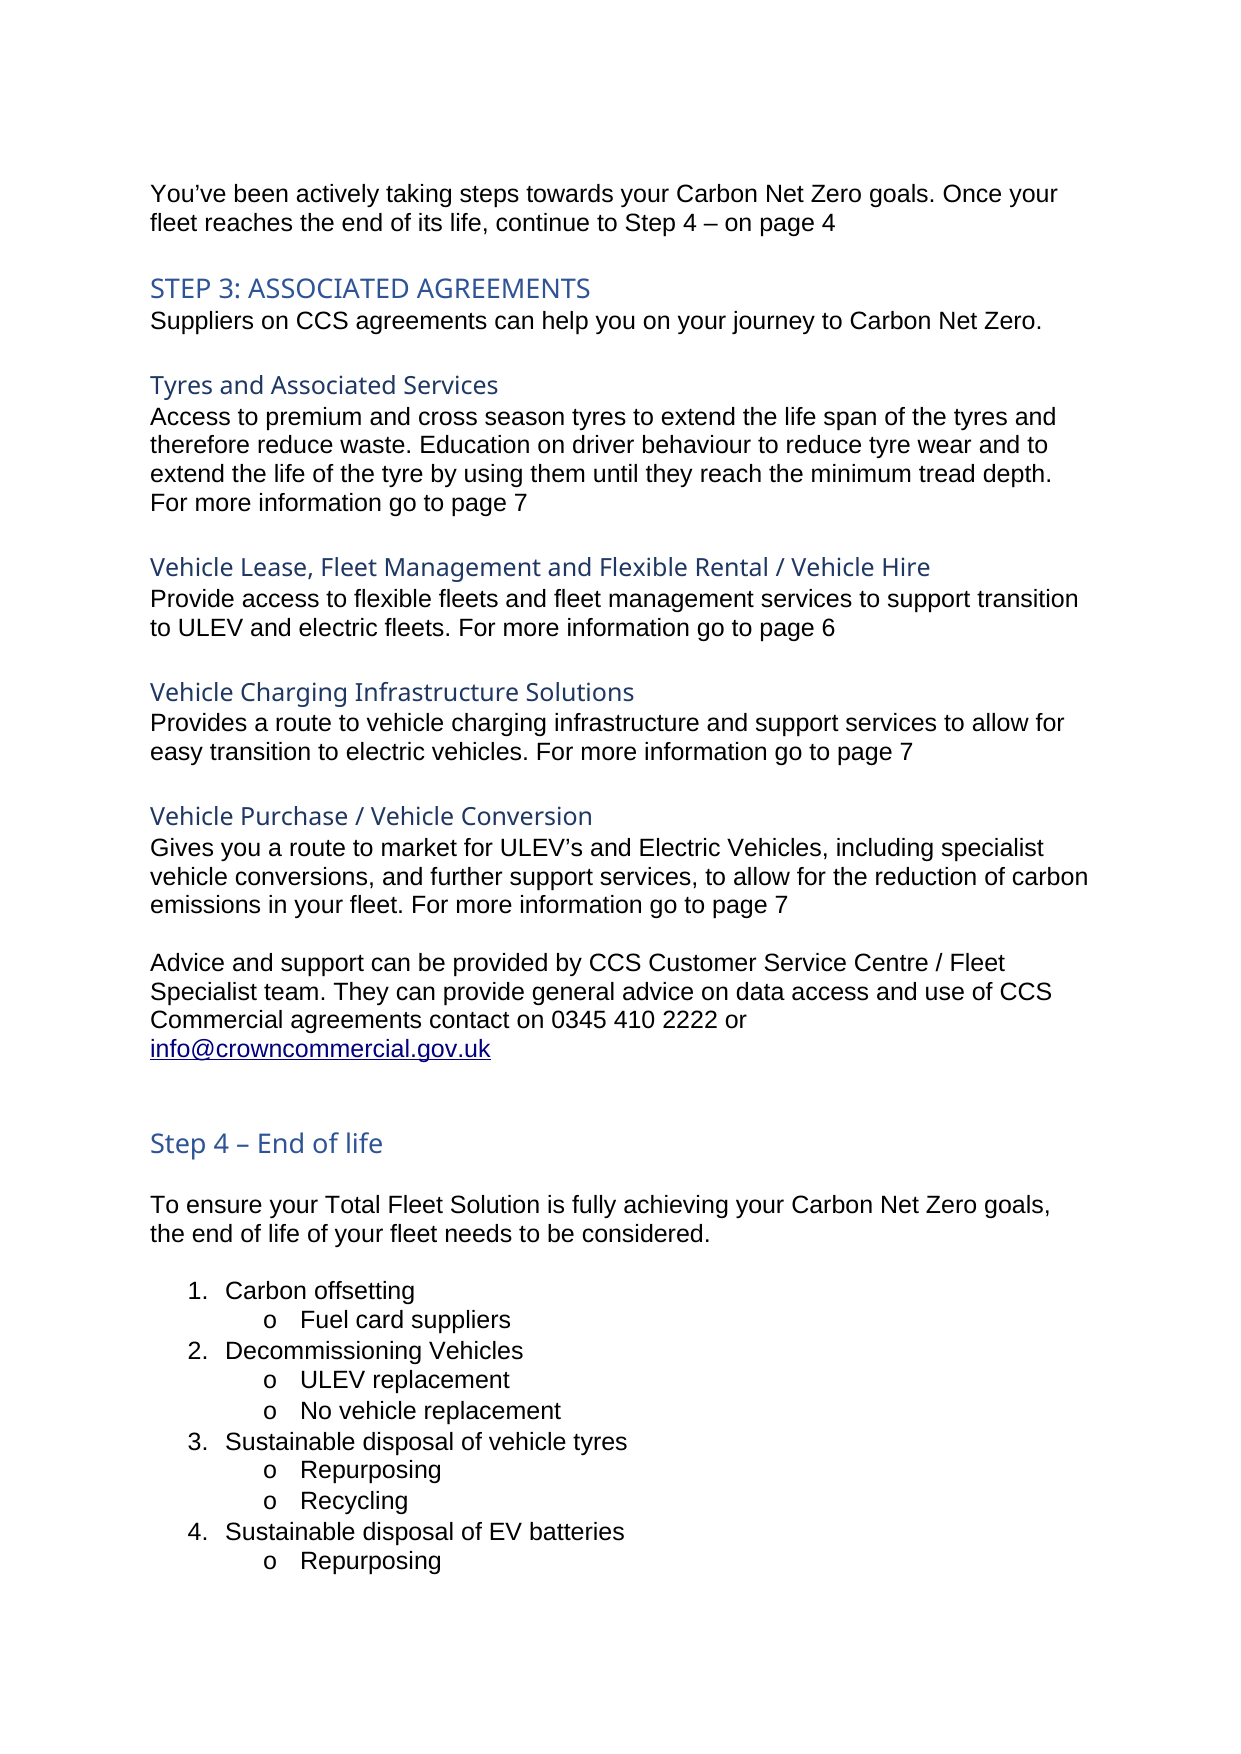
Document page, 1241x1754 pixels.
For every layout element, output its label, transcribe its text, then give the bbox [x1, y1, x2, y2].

text Provide access to flexible fleets and fleet management services to support transition to ULEV and electric fleets. For more information go to page 6 [150, 584, 1090, 641]
text You’ve been actively taking steps towards your Carbon Net Zero goals. Once your fleet reaches the end of its life, continue to Step 4 – on page 4 [150, 179, 1090, 236]
text Advice and support can be provided by CCS Customer Service Centre / Fleet Specialist team. They can provide general advice on data access and use of CCS Commercial agreements contact on 0345 410 2222 or info@crowncommercial.gov.uk [150, 948, 1090, 1063]
subtitle Step 4 – End of life [150, 1124, 1090, 1161]
text Access to premium and cross season tyres to extend the life span of the tyres and therefore reduce waste. Education on driver behaviour to reduce tyre wear and to extend the life of the tyre by using them until they reach the minimum tread depth. For more information go to page 7 [150, 402, 1090, 517]
list Sustainable disposal of EV batteries [187, 1517, 1090, 1546]
subtitle Vehicle Purchase / Vehicle Conversion [150, 799, 1090, 833]
list Sustainable disposal of vehicle tyres [187, 1427, 1090, 1455]
subtitle Vehicle Lease, Fleet Management and Flexible Rental / Vehicle Hire [150, 550, 1090, 584]
subtitle Vehicle Charging Infrastructure Solutions [150, 674, 1090, 708]
list Recycling [262, 1486, 1090, 1517]
list Decommissioning Vehicles [187, 1336, 1090, 1365]
list Repurposing [262, 1455, 1090, 1486]
text To ensure your Total Fleet Solution is fully achieving your Carbon Net Zero goals, the end of life of your fleet needs to be considered. [150, 1190, 1090, 1247]
text Gives you a route to market for ULEV’s and Electric Vehicles, including specialist vehicle conversions, and further support services, to allow for the reduction of carbon emissions in your fleet. For more information go to page 7 [150, 833, 1090, 919]
subtitle STEP 3: ASSOCIATED AGREEMENTS [150, 269, 1090, 306]
list Fuel card suppliers [262, 1305, 1090, 1336]
list Repurposing [262, 1546, 1090, 1577]
list No vehicle replacement [262, 1396, 1090, 1427]
list Carbon offsetting [187, 1276, 1090, 1305]
list ULEV replacement [262, 1365, 1090, 1396]
text Provides a route to vehicle charging infrastructure and support services to allow for easy transition to electric vehicles. For more information go to page 7 [150, 708, 1090, 766]
subtitle Tyres and Associated Services [150, 368, 1090, 402]
text Suppliers on CCS agreements can help you on your journey to Carbon Net Zero. [150, 306, 1090, 335]
